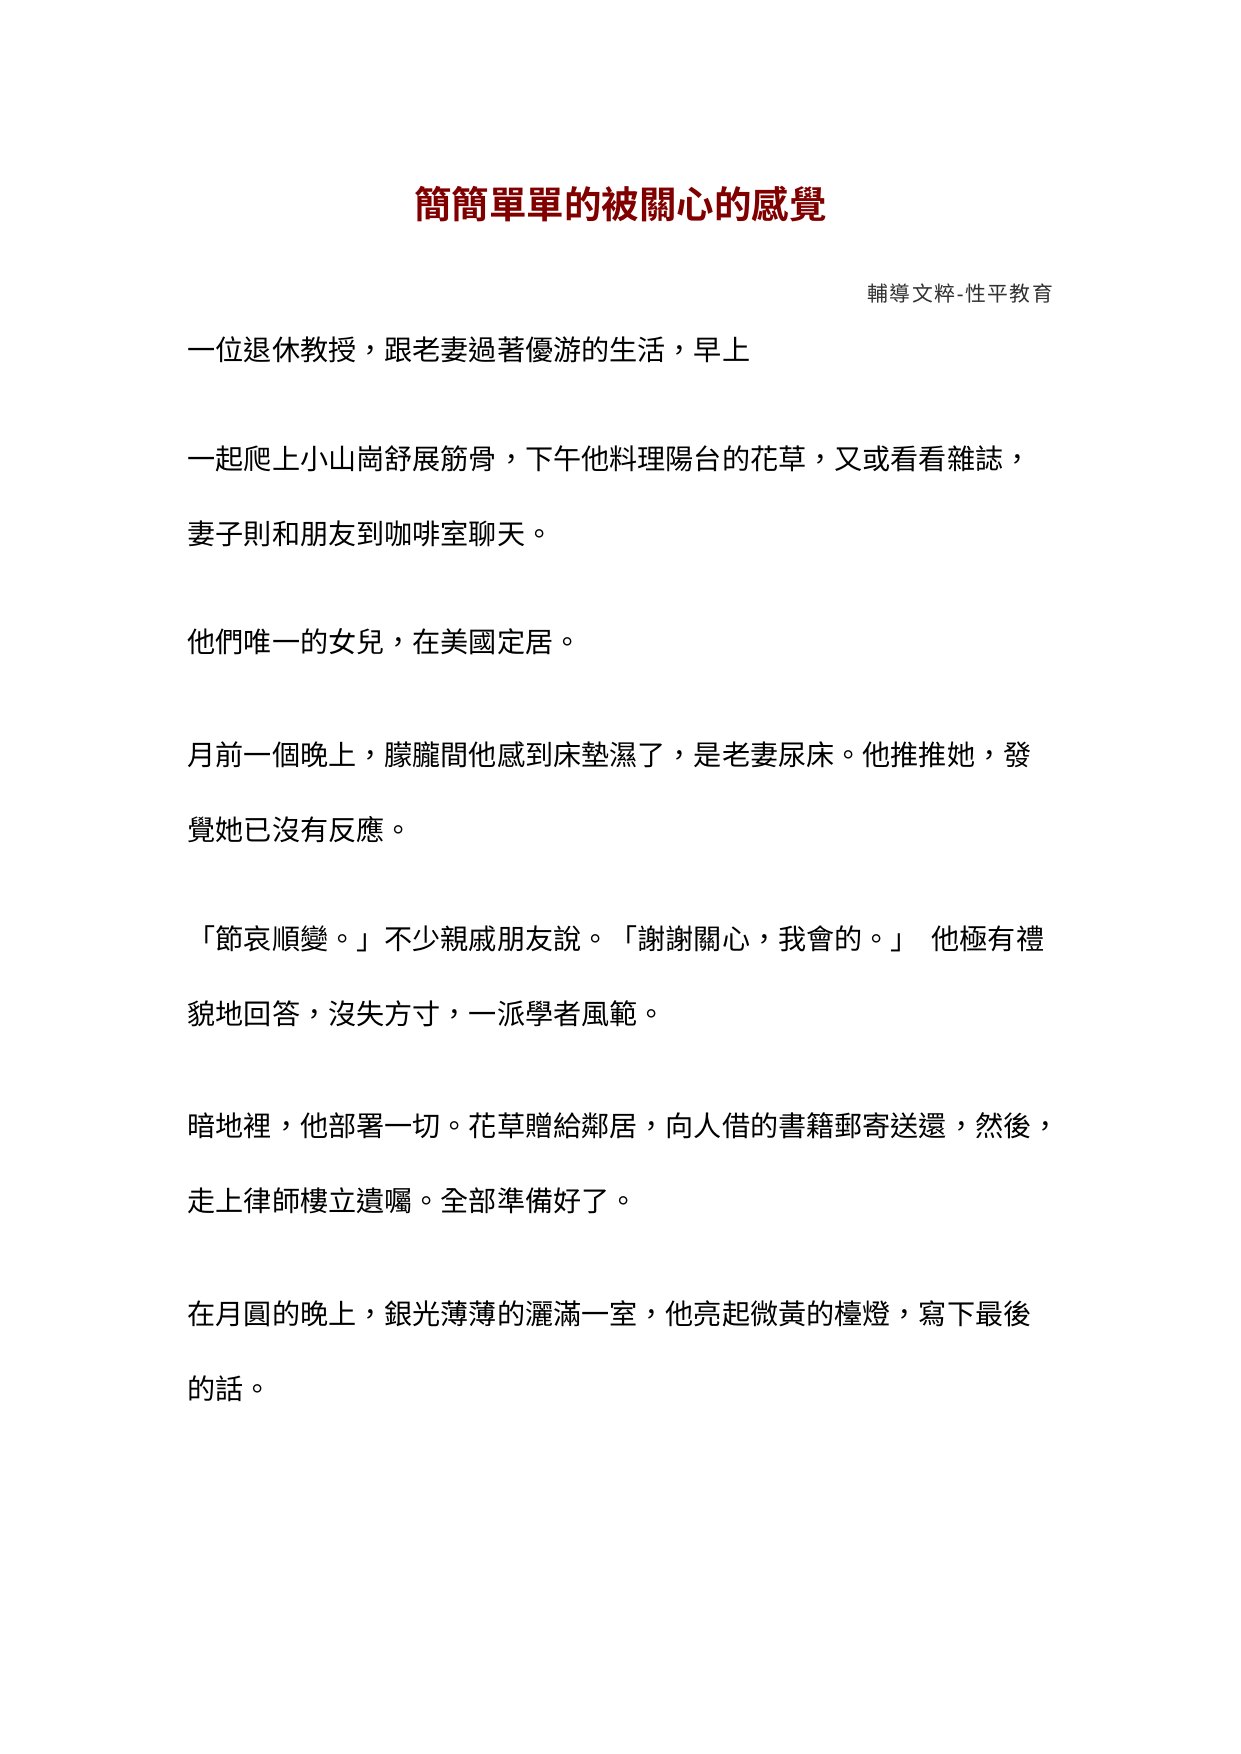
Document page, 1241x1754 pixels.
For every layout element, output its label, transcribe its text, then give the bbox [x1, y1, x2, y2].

text 「節哀順變。」不少親戚朋友說。「謝謝關心，我會的。」 他極有禮貌地回答，沒失方寸，一派學者風範。 暗地裡，他部署一切。花草贈給鄰居，向人借的書籍郵寄送還，然後，走上律師樓立遺囑。全部準備好了。 在月圓的晚上，銀光薄薄的灑滿一室，他亮起微黃的檯燈，寫下最後的話。 [187, 899, 1053, 1424]
text 一位退休教授，跟老妻過著優游的生活，早上 [187, 311, 1053, 386]
text 他們唯一的女兒，在美國定居。 月前一個晚上，朦朧間他感到床墊濕了，是老妻尿床。他推推她，發覺她已沒有反應。 [187, 603, 1053, 866]
text 簡簡單單的被關心的感覺 [187, 164, 1053, 239]
text 一起爬上小山崗舒展筋骨，下午他料理陽台的花草，又或看看雜誌，妻子則和朋友到咖啡室聊天。 [187, 419, 1053, 569]
subtitle 輔導文粹-性平教育 [187, 273, 1053, 311]
